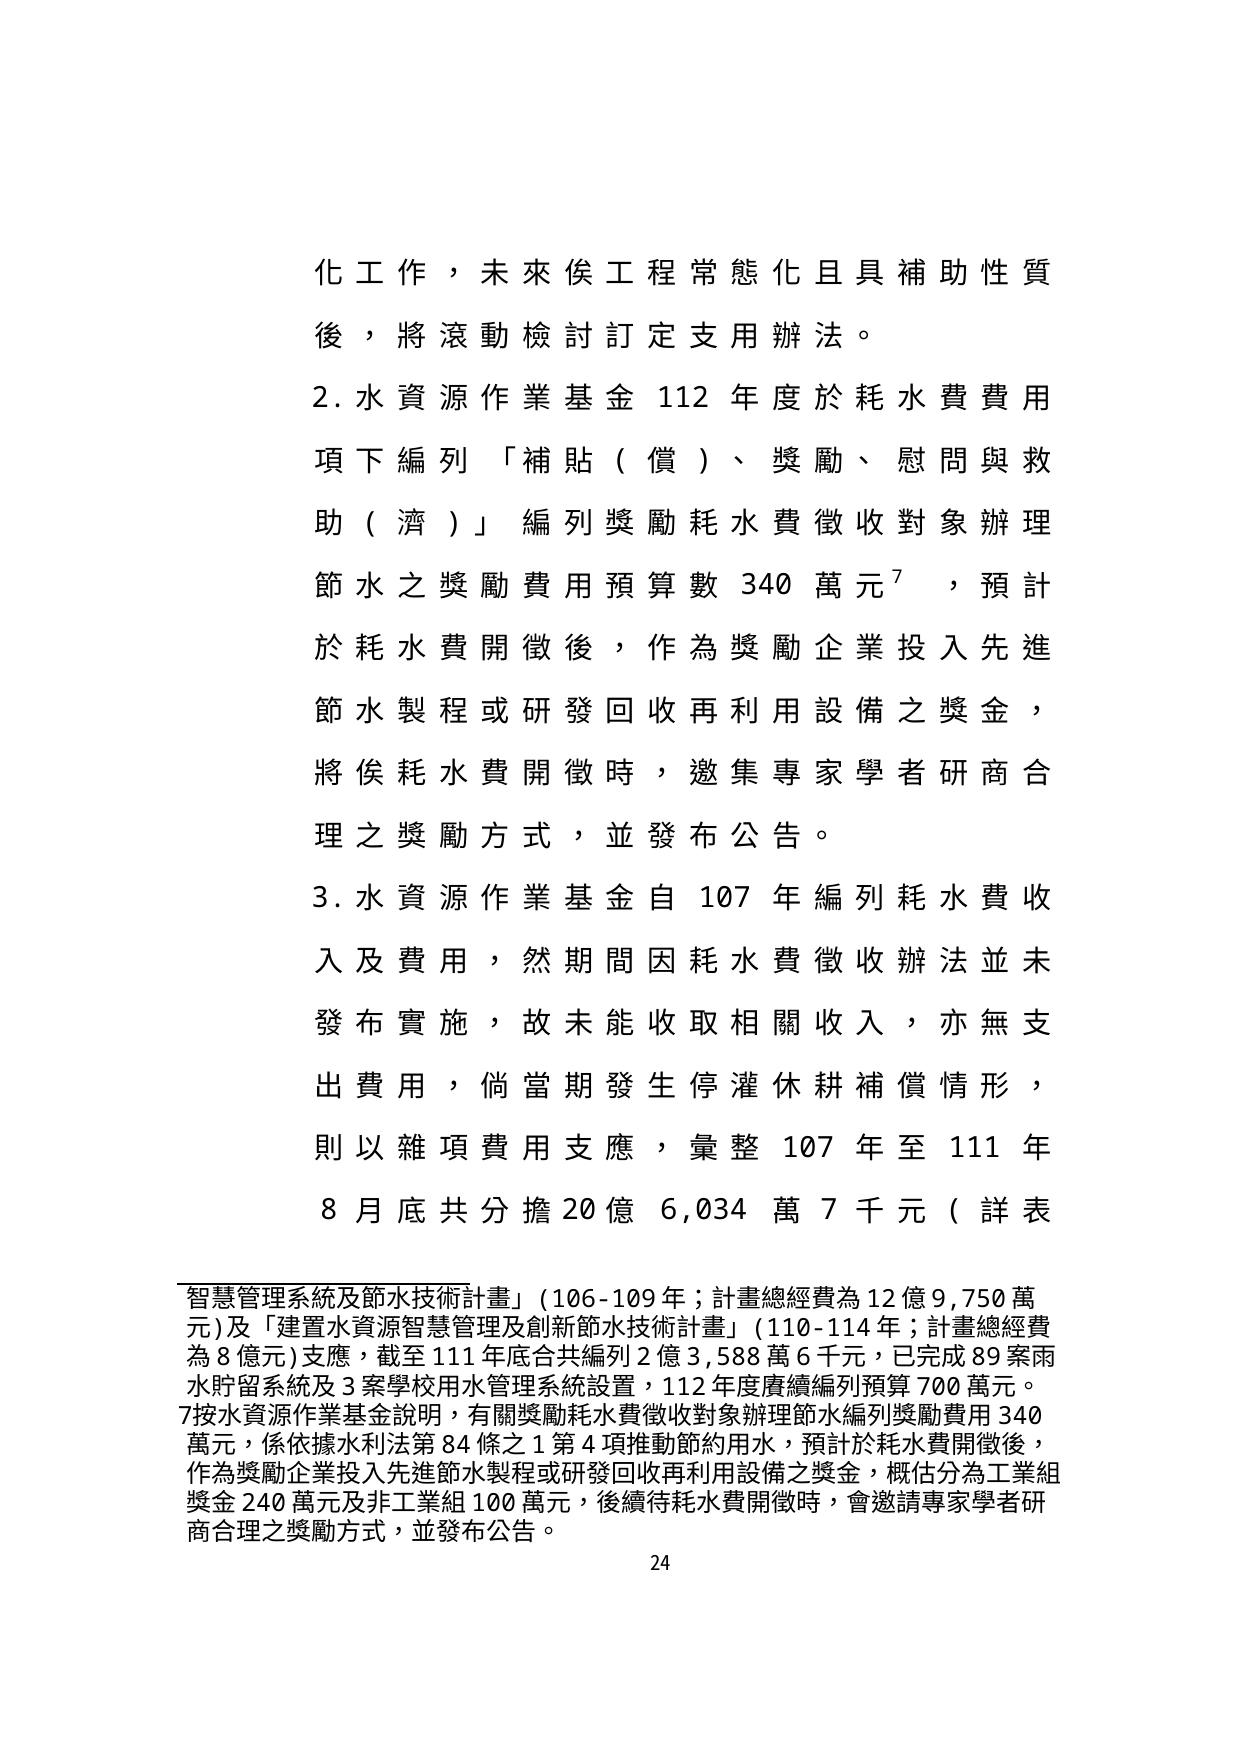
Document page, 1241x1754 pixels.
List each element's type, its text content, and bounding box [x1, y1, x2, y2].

text 1.審計部110年度中央政府總決算審核報告提具審核意見：耗水費收入專款之用於水資源管理、再生水資源發展及節約用水推動等項目，迄111年4月底尚未研議研訂其支用規範，按水利署回復，該等項目以往多以專案計畫推廣，非屬定向常態化工作，未來俟工程常態化且具補助性質後，將滾動檢討訂定支用辦法。 [271, 229, 1058, 354]
text 按水資源作業基金說明，有關獎勵耗水費徵收對象辦理節水編列獎勵費用340萬元，係依據水利法第84條之1第4項推動節約用水，預計於耗水費開徵後，作為獎勵企業投入先進節水製程或研發回收再利用設備之獎金，概估分為工業組獎金240萬元及非工業組100萬元，後續待耗水費開徵時，會邀請專家學者研商合理之獎勵方式，並發布公告。 [177, 1401, 1063, 1547]
text 智慧管理系統及節水技術計畫」(106-109年；計畫總經費為12億9,750萬元)及「建置水資源智慧管理及創新節水技術計畫」(110-114年；計畫總經費為8億元)支應，截至111年底合共編列2億3,588萬6千元，已完成89案雨水貯留系統及3案學校用水管理系統設置，112年度賡續編列預算700萬元。 [177, 1284, 1063, 1401]
text 2.水資源作業基金112年度於耗水費費用項下編列「補貼(償)、獎勵、慰問與救助(濟)」編列獎勵耗水費徵收對象辦理節水之獎勵費用預算數340萬元，預計於耗水費開徵後，作為獎勵企業投入先進節水製程或研發回收再利用設備之獎金，將俟耗水費開徵時，邀集專家學者研商合理之獎勵方式，並發布公告。 [271, 354, 1058, 854]
text 3.水資源作業基金自107年編列耗水費收入及費用，然期間因耗水費徵收辦法並未發布實施，故未能收取相關收入，亦無支出費用，倘當期發生停灌休耕補償情形，則以雜項費用支應，彙整107年至111年8月底共分擔20億6,034萬7千元(詳表 [271, 854, 1058, 1229]
